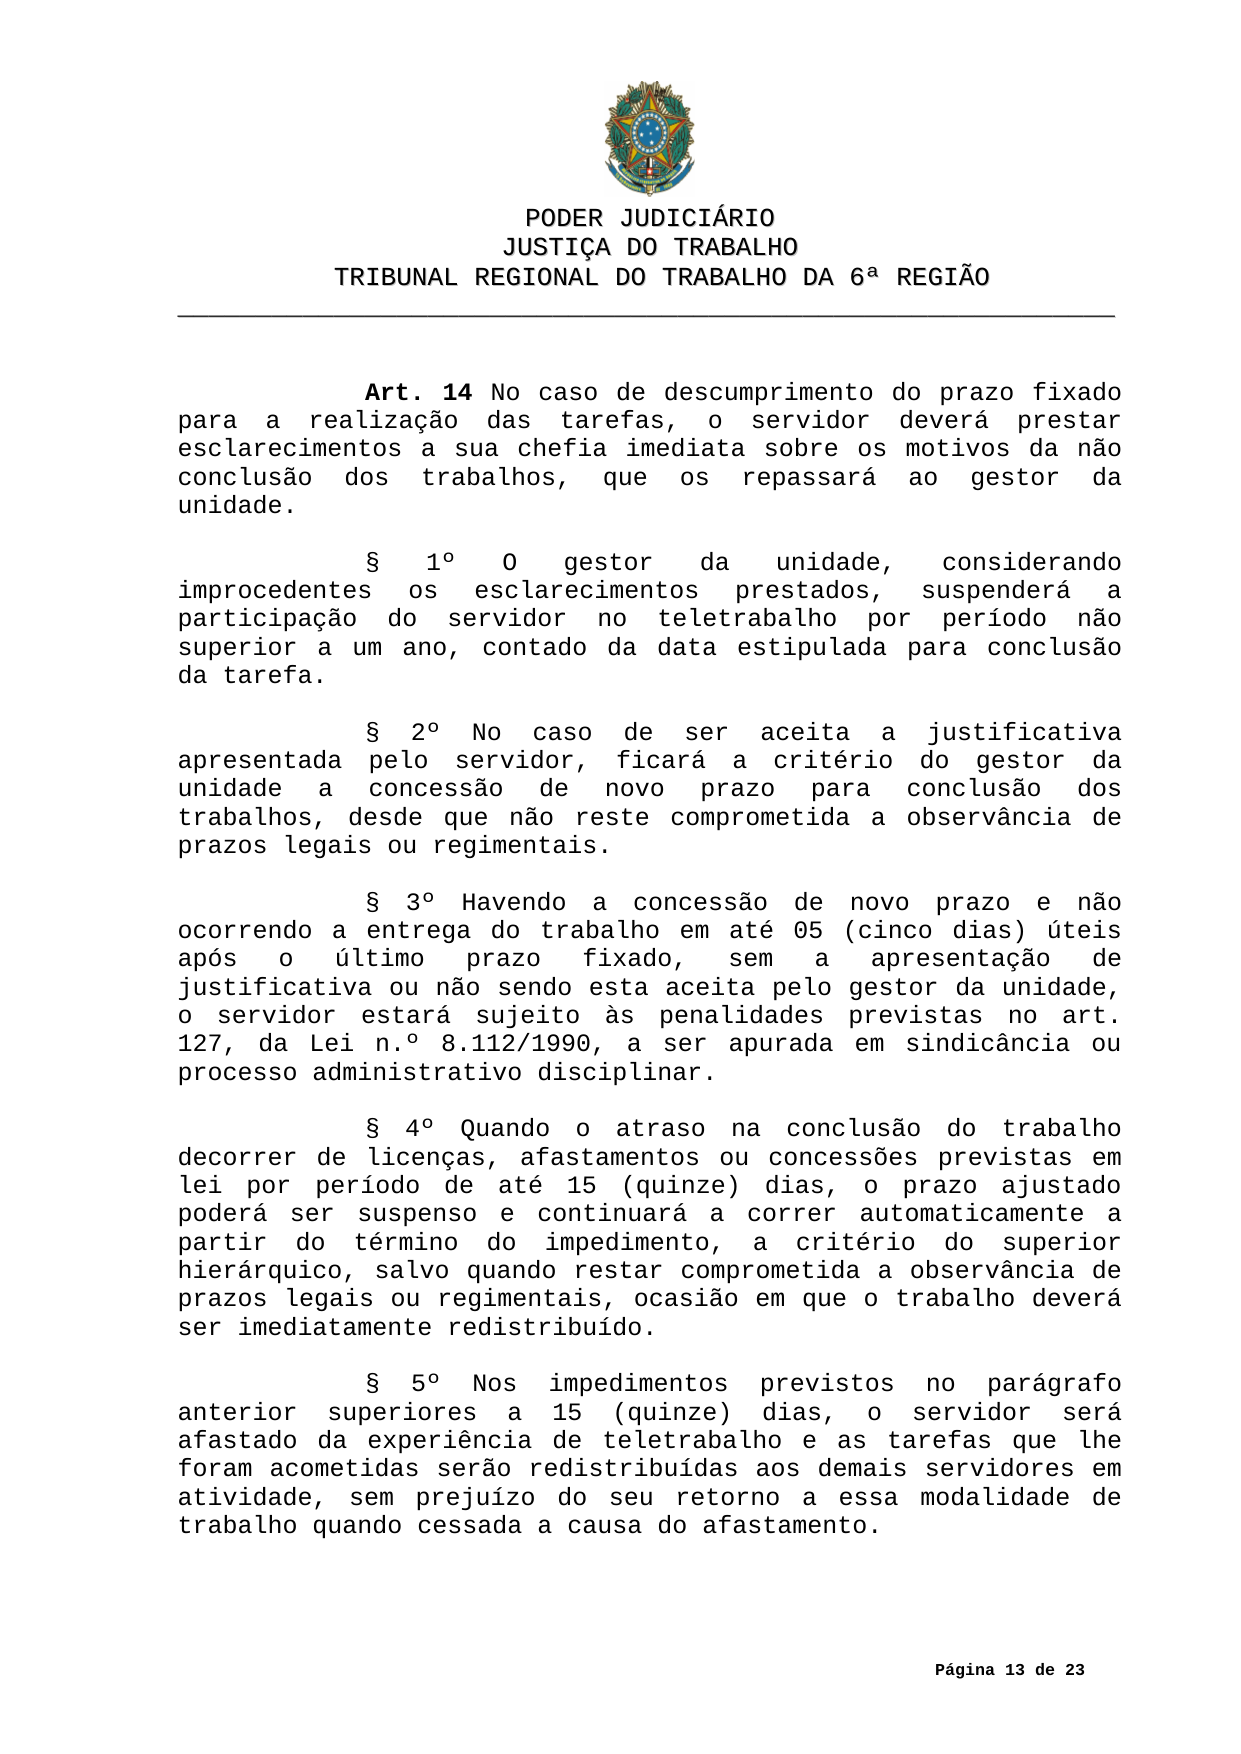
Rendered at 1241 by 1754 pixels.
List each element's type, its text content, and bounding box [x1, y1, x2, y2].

text § 2º No caso de ser aceita a justificativa apresentada pelo servidor, ficará a critério do gestor da unidade a concessão de novo prazo para conclusão dos trabalhos, desde que não reste comprometida a observância de prazos legais ou regimentais. [177, 719, 1122, 861]
text § 5º Nos impedimentos previstos no parágrafo anterior superiores a 15 (quinze) dias, o servidor será afastado da experiência de teletrabalho e as tarefas que lhe foram acometidas serão redistribuídas aos demais servidores em atividade, sem prejuízo do seu retorno a essa modalidade de trabalho quando cessada a causa do afastamento. [177, 1371, 1122, 1541]
picture [604, 81, 695, 197]
text § 4º Quando o atraso na conclusão do trabalho decorrer de licenças, afastamentos ou concessões previstas em lei por período de até 15 (quinze) dias, o prazo ajustado poderá ser suspenso e continuará a correr automaticamente a partir do término do impedimento, a critério do superior hierárquico, salvo quando restar comprometida a observância de prazos legais ou regimentais, ocasião em que o trabalho deverá ser imediatamente redistribuído. [177, 1116, 1122, 1343]
text § 1º O gestor da unidade, considerando improcedentes os esclarecimentos prestados, suspenderá a participação do servidor no teletrabalho por período não superior a um ano, contado da data estipulada para conclusão da tarefa. [177, 549, 1122, 691]
text § 3º Havendo a concessão de novo prazo e não ocorrendo a entrega do trabalho em até 05 (cinco dias) úteis após o último prazo fixado, sem a apresentação de justificativa ou não sendo esta aceita pelo gestor da unidade, o servidor estará sujeito às penalidades previstas no art. 127, da Lei n.º 8.112/1990, a ser apurada em sindicância ou processo administrativo disciplinar. [177, 889, 1122, 1088]
text Art. 14 No caso de descumprimento do prazo fixado para a realização das tarefas, o servidor deverá prestar esclarecimentos a sua chefia imediata sobre os motivos da não conclusão dos trabalhos, que os repassará ao gestor da unidade. [177, 379, 1122, 521]
